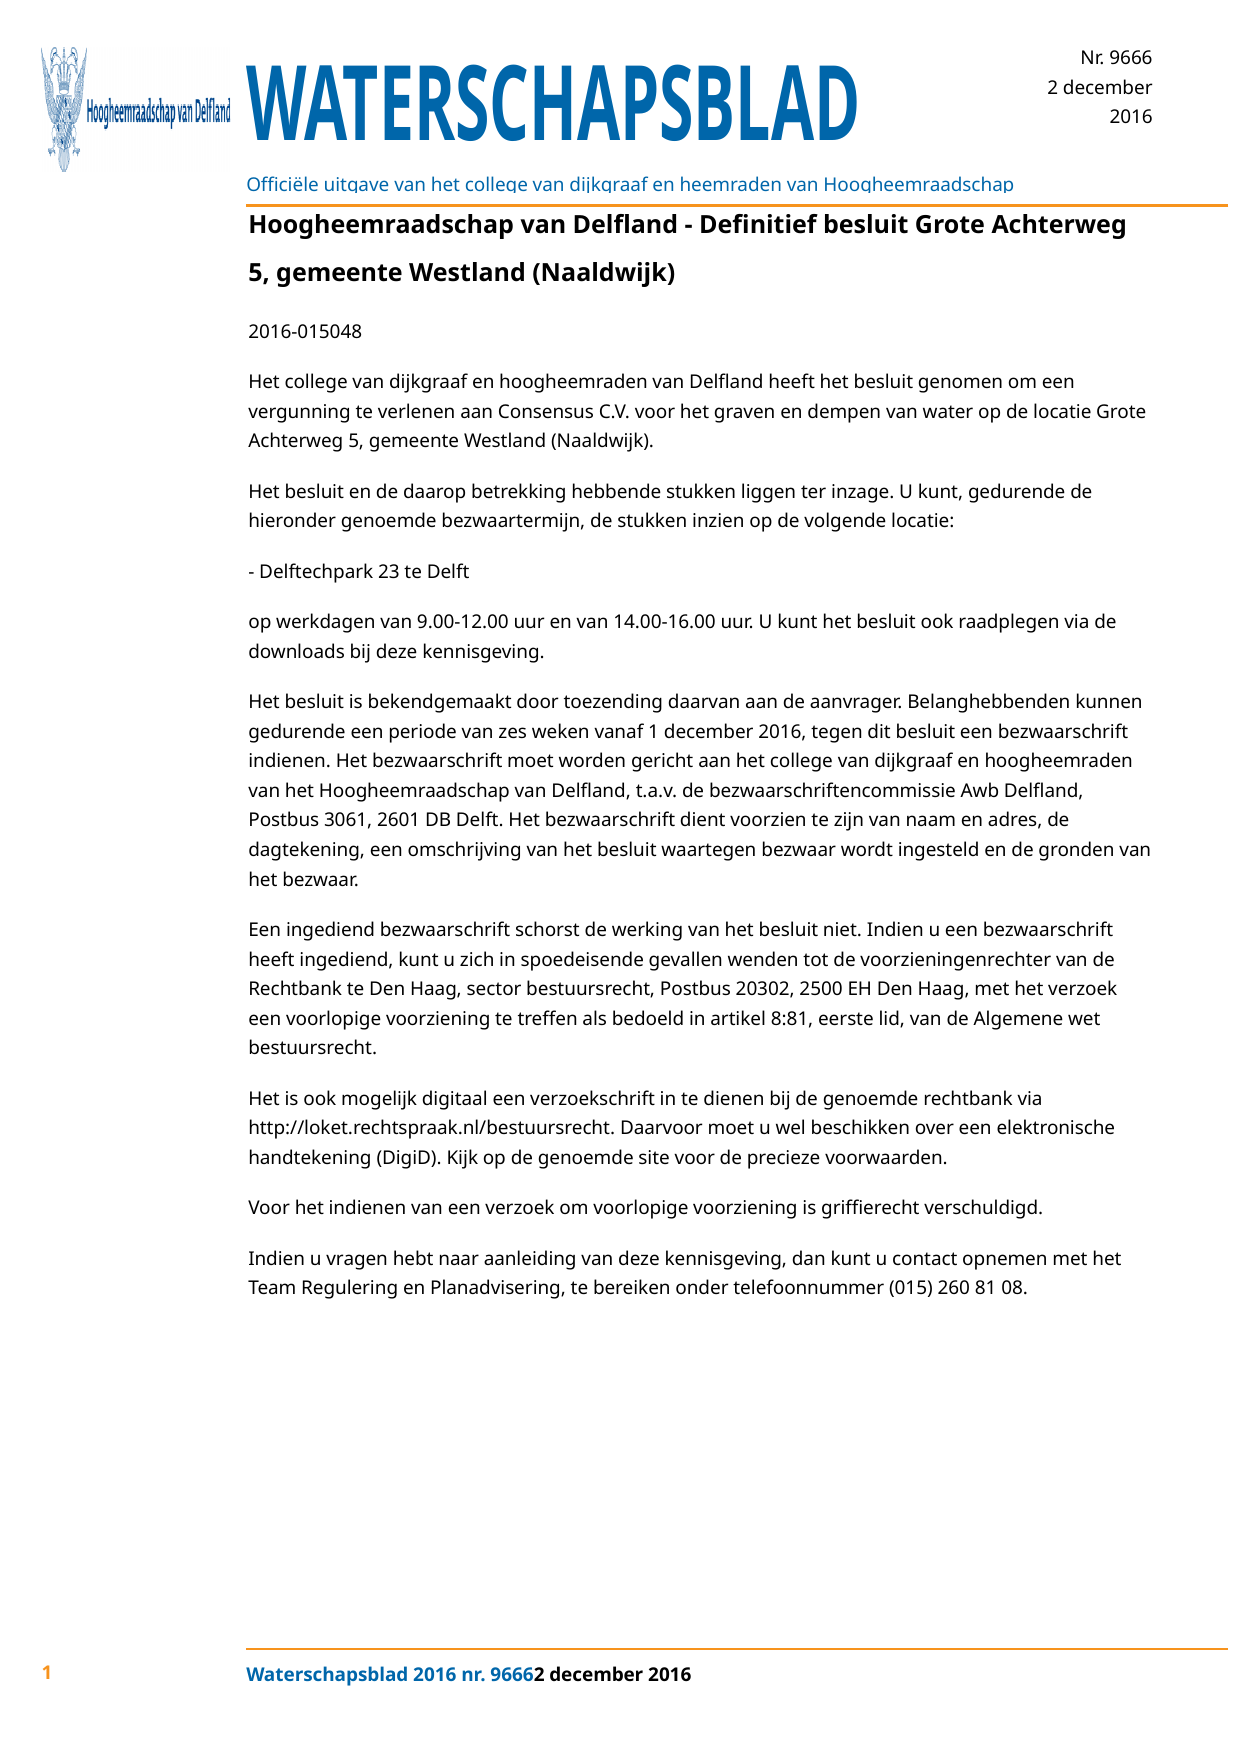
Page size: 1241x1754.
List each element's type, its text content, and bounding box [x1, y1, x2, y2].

text Een ingediend bezwaarschrift schorst de werking van het besluit niet. Indien u een bezwaarschrift heeft ingediend, kunt u zich in spoedeisende gevallen wenden tot de voorzieningenrechter van de Rechtbank te Den Haag, sector bestuursrecht, Postbus 20302, 2500 EH Den Haag, met het verzoek een voorlopige voorziening te treffen als bedoeld in artikel 8:81, eerste lid, van de Algemene wet bestuursrecht. [248, 916, 1152, 1060]
text Het besluit en de daarop betrekking hebbende stukken liggen ter inzage. U kunt, gedurende de hieronder genoemde bezwaartermijn, de stukken inzien op de volgende locatie: [248, 478, 1152, 533]
text - Delftechpark 23 te Delft [248, 558, 1152, 584]
picture [41, 47, 231, 172]
text Indien u vragen hebt naar aanleiding van deze kennisgeving, dan kunt u contact opnemen met het Team Regulering en Planadvisering, te bereiken onder telefoonnummer (015) 260 81 08. [248, 1245, 1152, 1300]
text op werkdagen van 9.00-12.00 uur en van 14.00-16.00 uur. U kunt het besluit ook raadplegen via de downloads bij deze kennisgeving. [248, 608, 1152, 664]
text Voor het indienen van een verzoek om voorlopige voorziening is griffierecht verschuldigd. [248, 1194, 1152, 1220]
text Hoogheemraadschap van Delfland - Definitief besluit Grote Achterweg 5, gemeente Westland (Naaldwijk) [248, 207, 1152, 288]
text Het is ook mogelijk digitaal een verzoekschrift in te dienen bij de genoemde rechtbank via http://loket.rechtspraak.nl/bestuursrecht. Daarvoor moet u wel beschikken over een elektronische handtekening (DigiD). Kijk op de genoemde site voor de precieze voorwaarden. [248, 1085, 1152, 1170]
text 2016-015048 [248, 318, 1152, 344]
text Het besluit is bekendgemaakt door toezending daarvan aan de aanvrager. Belanghebbenden kunnen gedurende een periode van zes weken vanaf 1 december 2016, tegen dit besluit een bezwaarschrift indienen. Het bezwaarschrift moet worden gericht aan het college van dijkgraaf en hoogheemraden van het Hoogheemraadschap van Delfland, t.a.v. de bezwaarschriftencommissie Awb Delfland, Postbus 3061, 2601 DB Delft. Het bezwaarschrift dient voorzien te zijn van naam en adres, de dagtekening, een omschrijving van het besluit waartegen bezwaar wordt ingesteld en de gronden van het bezwaar. [248, 688, 1152, 892]
text Het college van dijkgraaf en hoogheemraden van Delfland heeft het besluit genomen om een vergunning te verlenen aan Consensus C.V. voor het graven en dempen van water op de locatie Grote Achterweg 5, gemeente Westland (Naaldwijk). [248, 368, 1152, 453]
